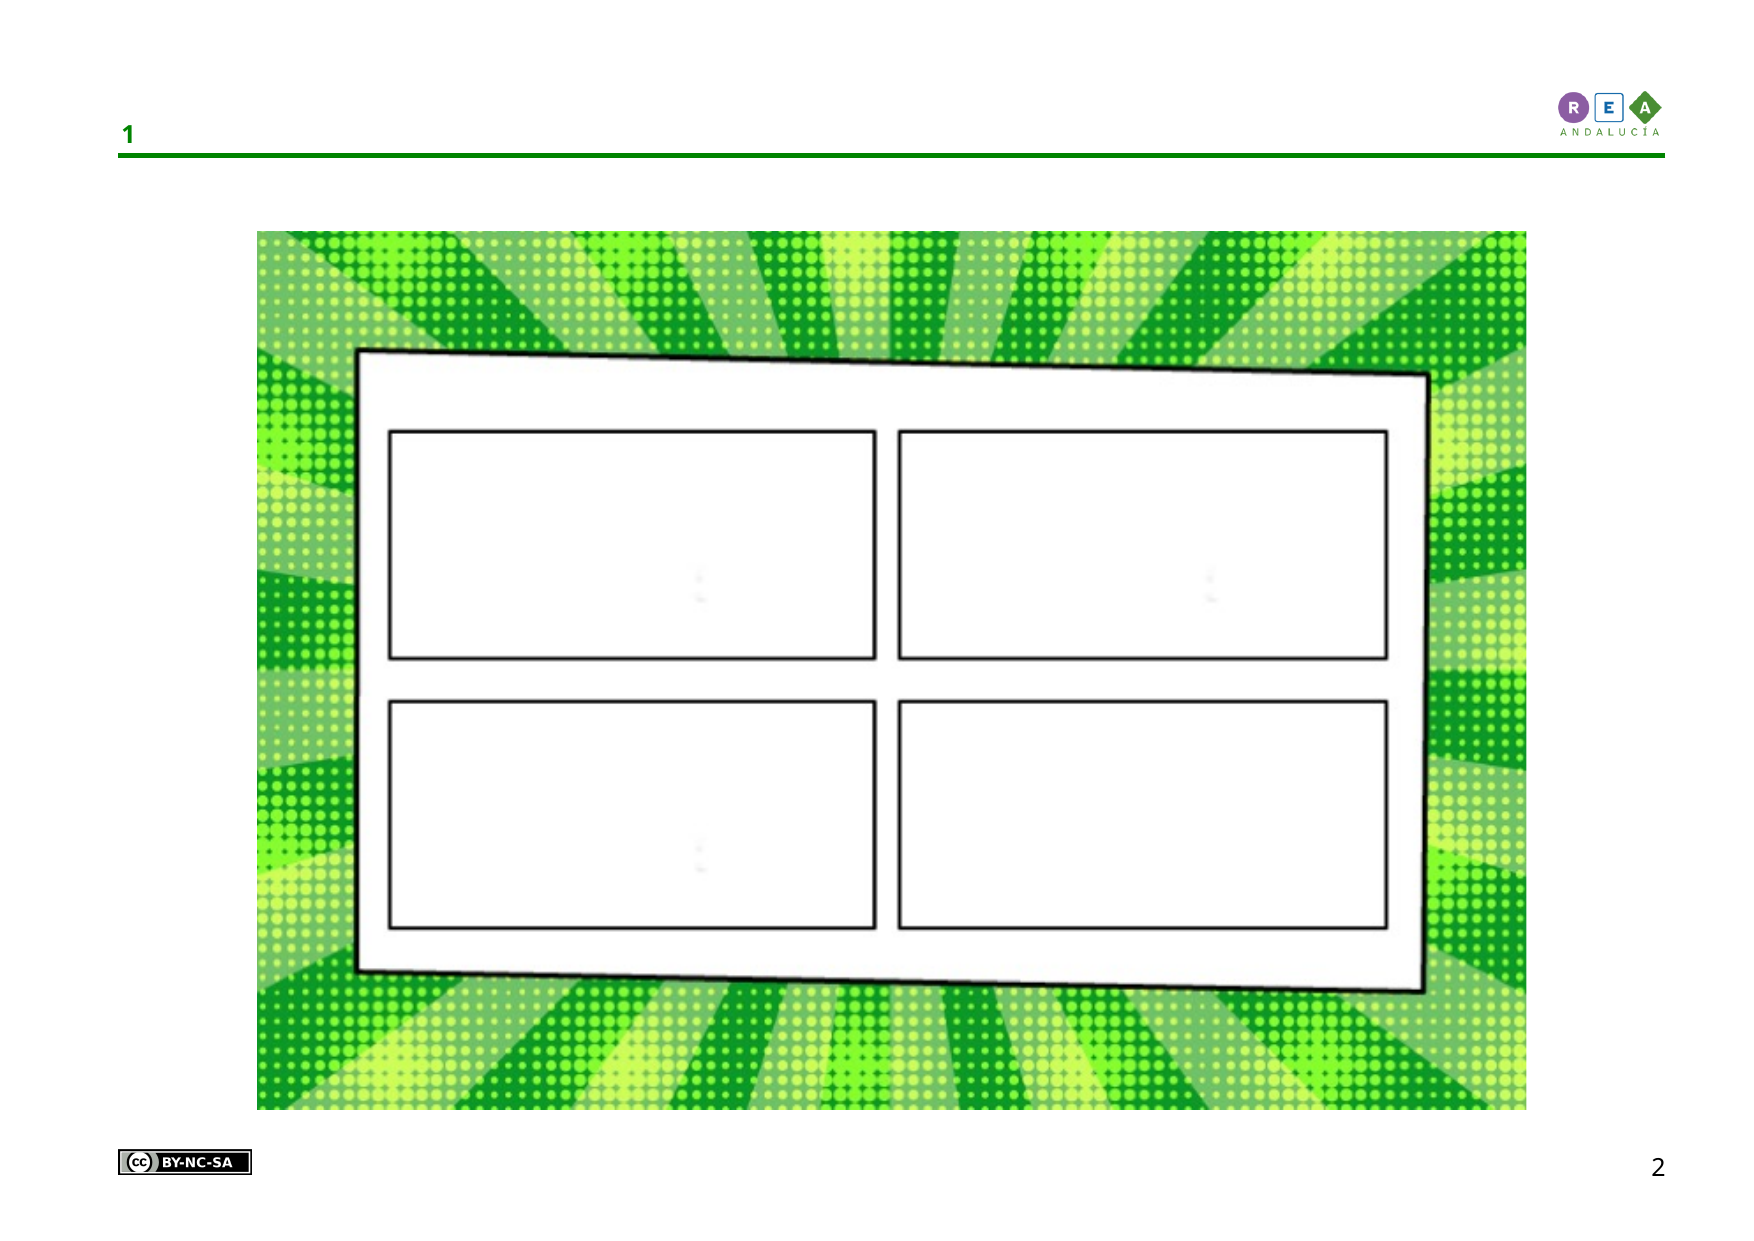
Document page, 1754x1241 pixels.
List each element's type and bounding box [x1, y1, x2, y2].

picture [1553, 86, 1666, 141]
picture [118, 1149, 536, 1184]
picture [257, 231, 1527, 1110]
